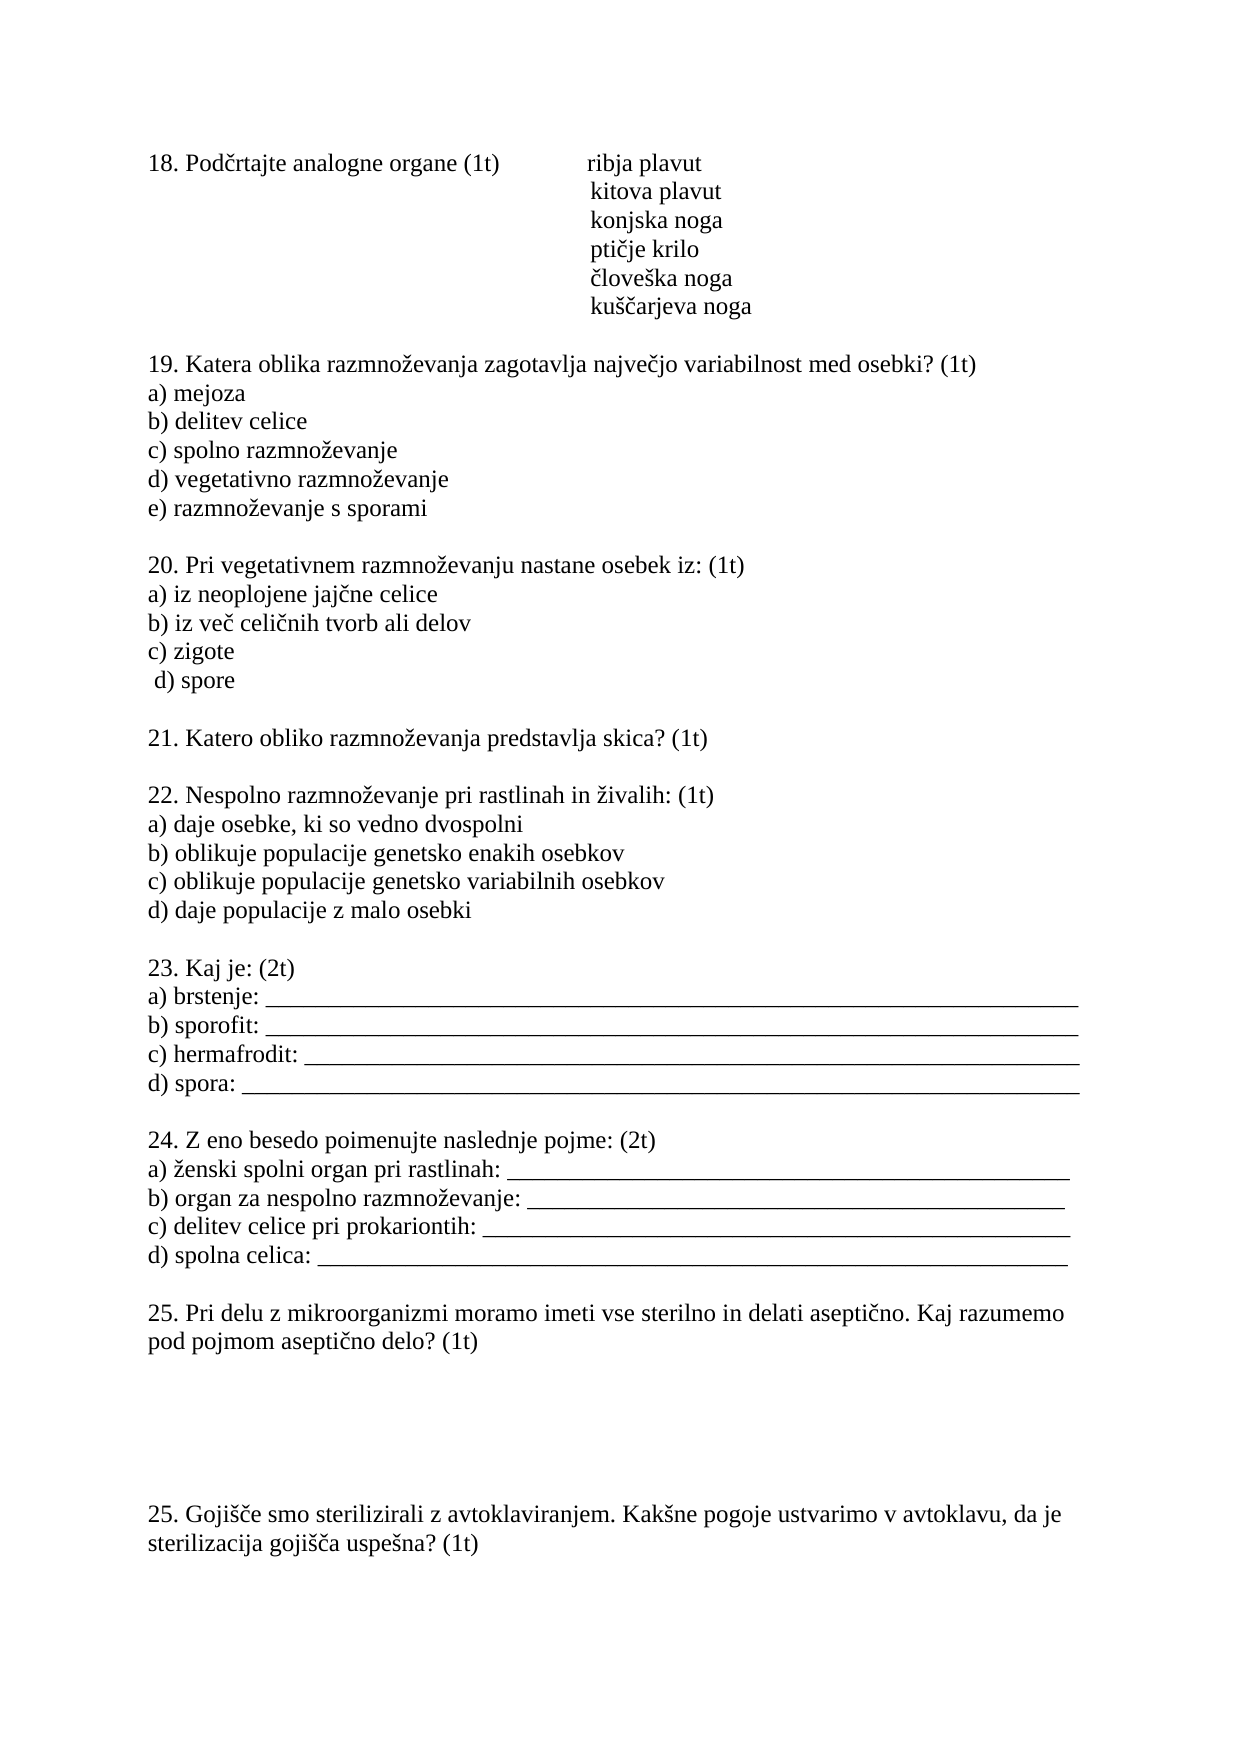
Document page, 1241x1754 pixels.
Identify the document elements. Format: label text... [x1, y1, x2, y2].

text 18. Podčrtajte analogne organe (1t) ribja plavut [148, 148, 1092, 176]
text 25. Pri delu z mikroorganizmi moramo imeti vse sterilno in delati aseptično. Kaj razumemo pod pojmom aseptično delo? (1t) [148, 1298, 1092, 1355]
text a) iz neoplojene jajčne celice [148, 579, 1092, 608]
text a) mejoza [148, 378, 1092, 406]
text c) spolno razmnoževanje [148, 435, 1092, 464]
text kuščarjeva noga [516, 291, 1092, 320]
text d) spolna celica: ____________________________________________________________ [148, 1240, 1092, 1269]
text b) delitev celice [148, 406, 1092, 435]
text b) oblikuje populacije genetsko enakih osebkov [148, 838, 1092, 866]
text c) delitev celice pri prokariontih: _______________________________________________ [148, 1211, 1092, 1240]
text a) ženski spolni organ pri rastlinah: _____________________________________________ [148, 1154, 1092, 1183]
text e) razmnoževanje s sporami [148, 493, 1092, 521]
text c) oblikuje populacije genetsko variabilnih osebkov [148, 866, 1092, 895]
text d) spore [148, 665, 1092, 694]
text b) organ za nespolno razmnoževanje: ___________________________________________ [148, 1183, 1092, 1211]
text a) brstenje: _________________________________________________________________ [148, 981, 1092, 1010]
text 25. Gojišče smo sterilizirali z avtoklaviranjem. Kakšne pogoje ustvarimo v avtoklavu, da je sterilizacija gojišča uspešna? (1t) [148, 1499, 1092, 1556]
text kitova plavut [516, 176, 1092, 205]
text 24. Z eno besedo poimenujte naslednje pojme: (2t) [148, 1125, 1092, 1154]
text 19. Katera oblika razmnoževanja zagotavlja največjo variabilnost med osebki? (1t) [148, 349, 1092, 378]
text c) hermafrodit: ______________________________________________________________ [148, 1039, 1092, 1068]
text 21. Katero obliko razmnoževanja predstavlja skica? (1t) [148, 723, 1092, 751]
text konjska noga [516, 205, 1092, 234]
text d) spora: ___________________________________________________________________ [148, 1068, 1092, 1096]
text a) daje osebke, ki so vedno dvospolni [148, 809, 1092, 838]
text 20. Pri vegetativnem razmnoževanju nastane osebek iz: (1t) [148, 550, 1092, 579]
text 23. Kaj je: (2t) [148, 953, 1092, 981]
text ptičje krilo [516, 234, 1092, 263]
text c) zigote [148, 636, 1092, 665]
text b) sporofit: _________________________________________________________________ [148, 1010, 1092, 1039]
text d) vegetativno razmnoževanje [148, 464, 1092, 493]
text b) iz več celičnih tvorb ali delov [148, 608, 1092, 636]
text 22. Nespolno razmnoževanje pri rastlinah in živalih: (1t) [148, 780, 1092, 809]
text d) daje populacije z malo osebki [148, 895, 1092, 924]
text človeška noga [516, 263, 1092, 291]
